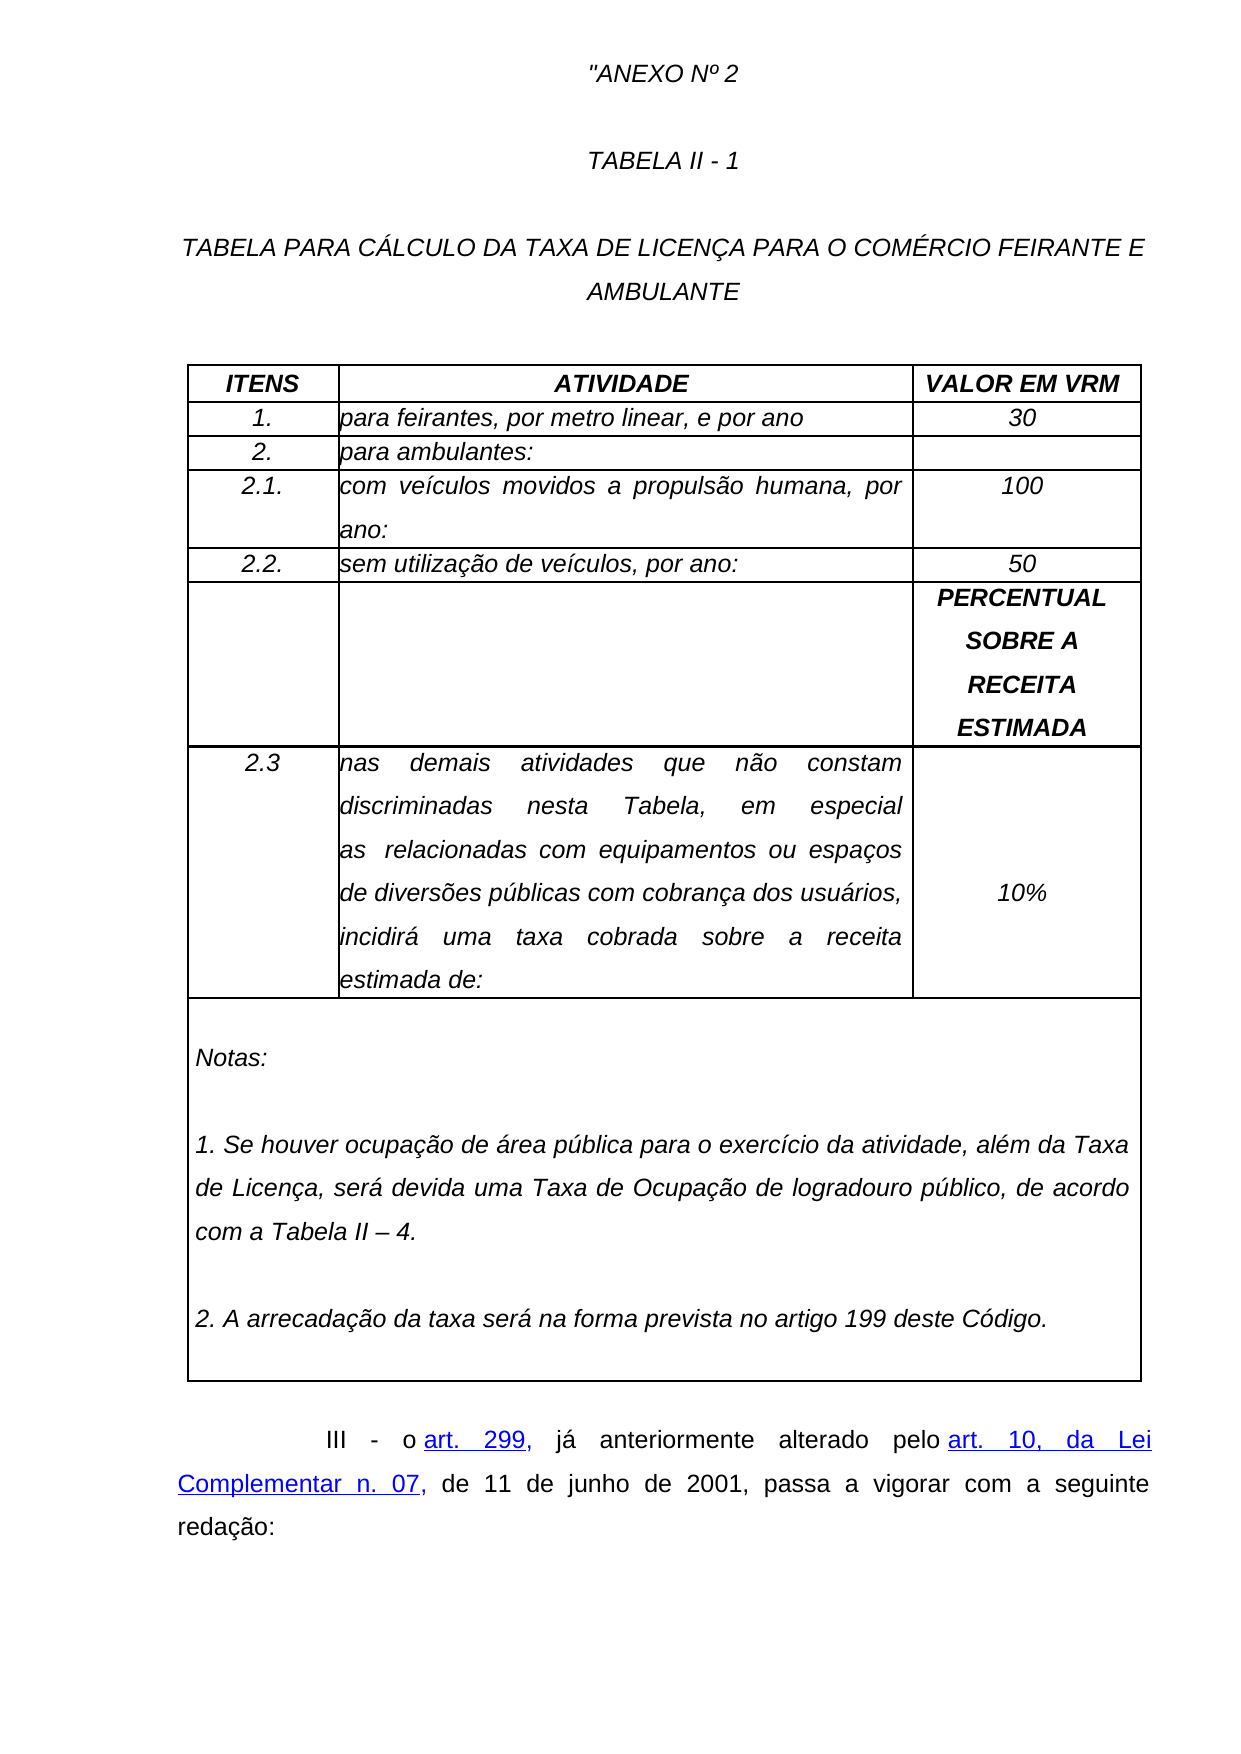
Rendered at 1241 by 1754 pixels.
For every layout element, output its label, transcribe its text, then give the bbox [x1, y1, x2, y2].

subtitle TABELA PARA CÁLCULO DA TAXA DE LICENÇA PARA O COMÉRCIO FEIRANTE E AMBULANTE [177, 233, 1152, 306]
table_cell para feirantes, por metro linear, e por ano [340, 403, 912, 435]
table_cell para ambulantes: [340, 437, 912, 469]
table_cell 2.3 [189, 748, 338, 997]
table_cell [189, 583, 338, 745]
table_cell [914, 437, 1140, 469]
table_cell sem utilização de veículos, por ano: [340, 549, 912, 581]
subtitle TABELA II - 1 [177, 146, 1152, 175]
table_cell 2. [189, 437, 338, 469]
table_cell 10% [914, 748, 1140, 997]
table_cell 50 [914, 549, 1140, 581]
table_cell PERCENTUAL SOBRE A RECEITA ESTIMADA [914, 583, 1140, 745]
table_cell 2.1. [189, 471, 338, 547]
table_cell 2.2. [189, 549, 338, 581]
table_cell nas demais atividades que não constam discriminadas nesta Tabela, em especial as relacionadas com equipamentos ou espaços de diversões públicas com cobrança dos usuários, incidirá uma taxa cobrada sobre a receita estimada de: [340, 748, 912, 997]
table_cell 100 [914, 471, 1140, 547]
text III - o art. 299, já anteriormente alterado pelo art. 10, da Lei Complementar n. 07, de 11 de junho de 2001, passa a vigorar com a seguinte redação: [177, 1425, 1152, 1541]
table_header ITENS [189, 366, 338, 401]
subtitle "ANEXO Nº 2 [177, 59, 1152, 88]
table_cell com veículos movidos a propulsão humana, por ano: [340, 471, 912, 547]
table_cell 1. [189, 403, 338, 435]
table_cell Notas: 1. Se houver ocupação de área pública para o exercício da atividade, além da Taxa de Licença, será devida uma Taxa de Ocupação de logradouro público, de acordo com a Tabela II – 4. 2. A arrecadação da taxa será na forma prevista no artigo 199 deste Código. [189, 999, 1140, 1379]
table_header ATIVIDADE [340, 366, 912, 401]
table_header VALOR EM VRM [914, 366, 1140, 401]
table_cell 30 [914, 403, 1140, 435]
table_cell [340, 583, 912, 745]
